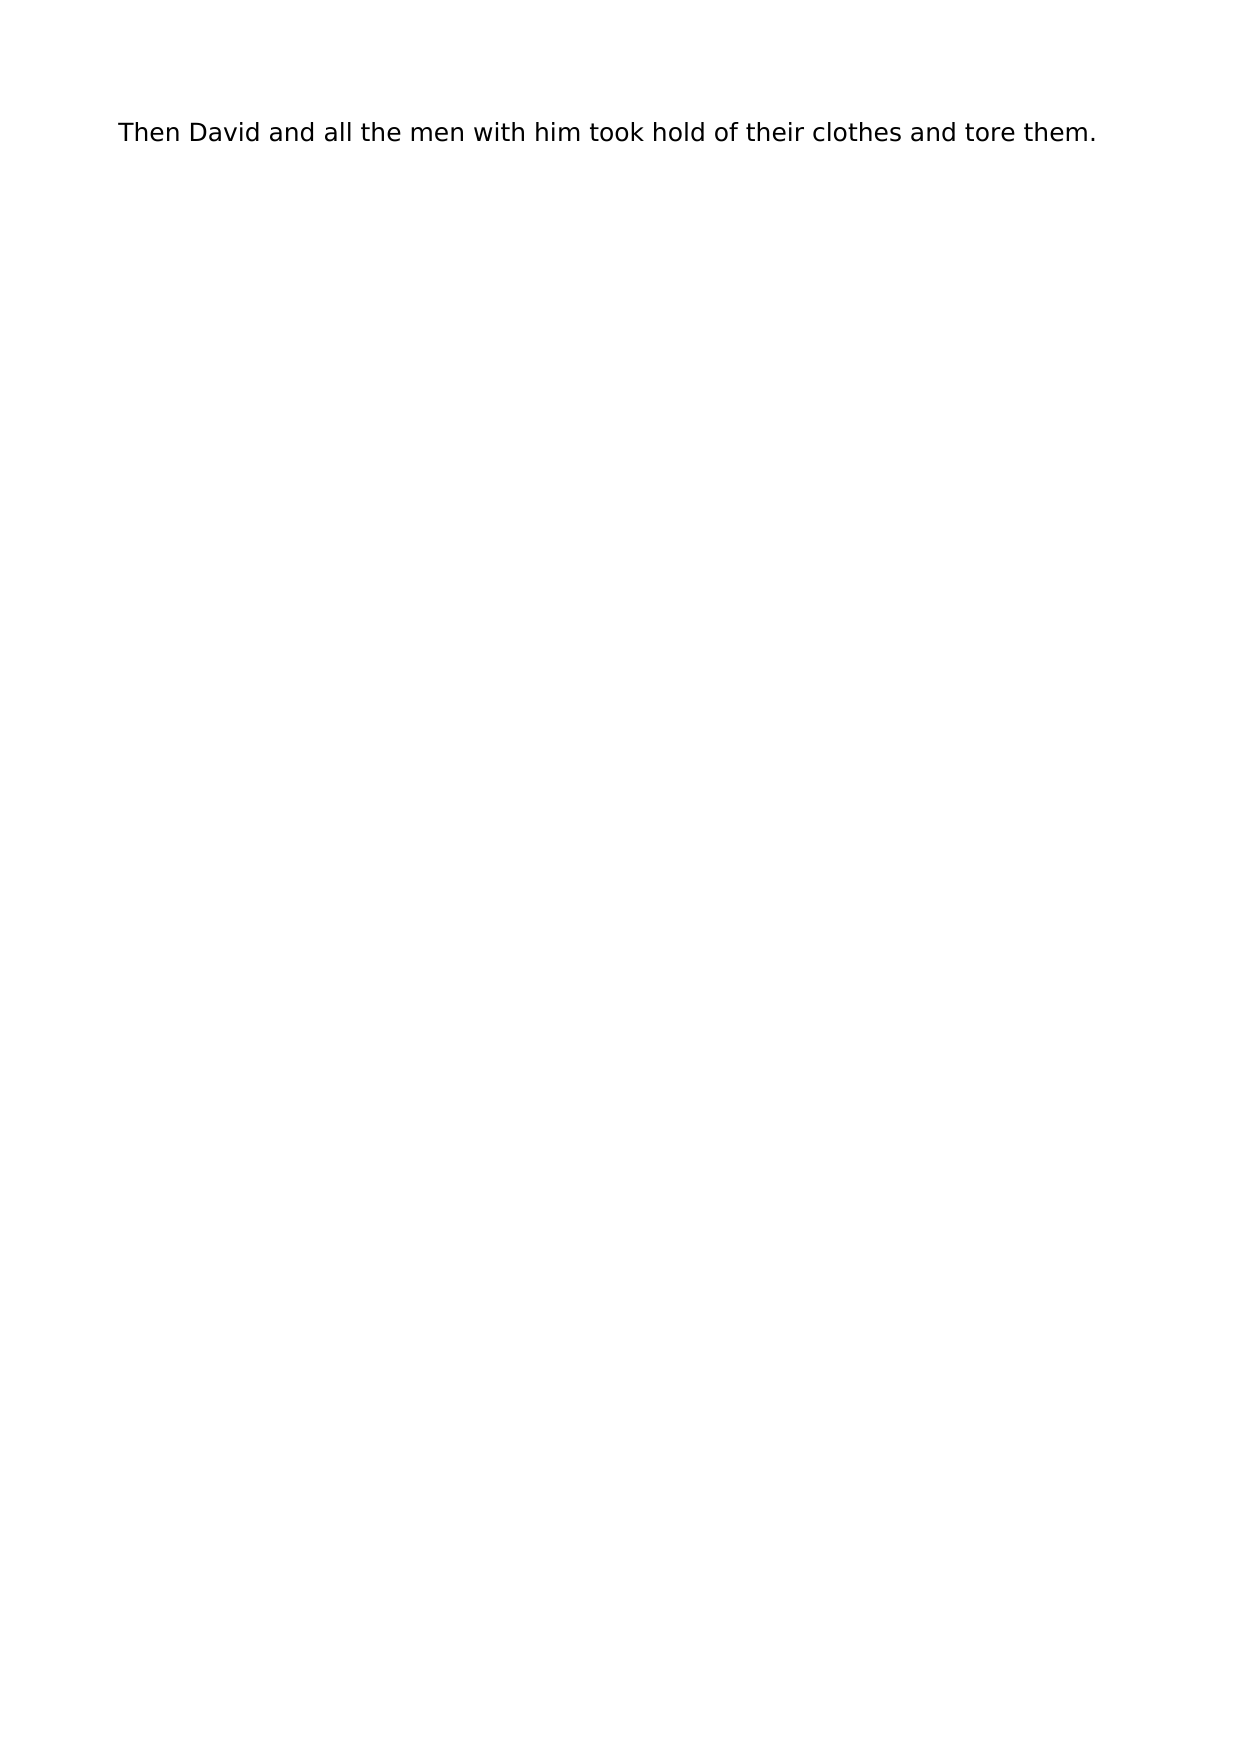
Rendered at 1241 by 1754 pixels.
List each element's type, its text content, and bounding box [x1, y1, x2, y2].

text Then David and all the men with him took hold of their clothes and tore them. [118, 118, 1122, 147]
